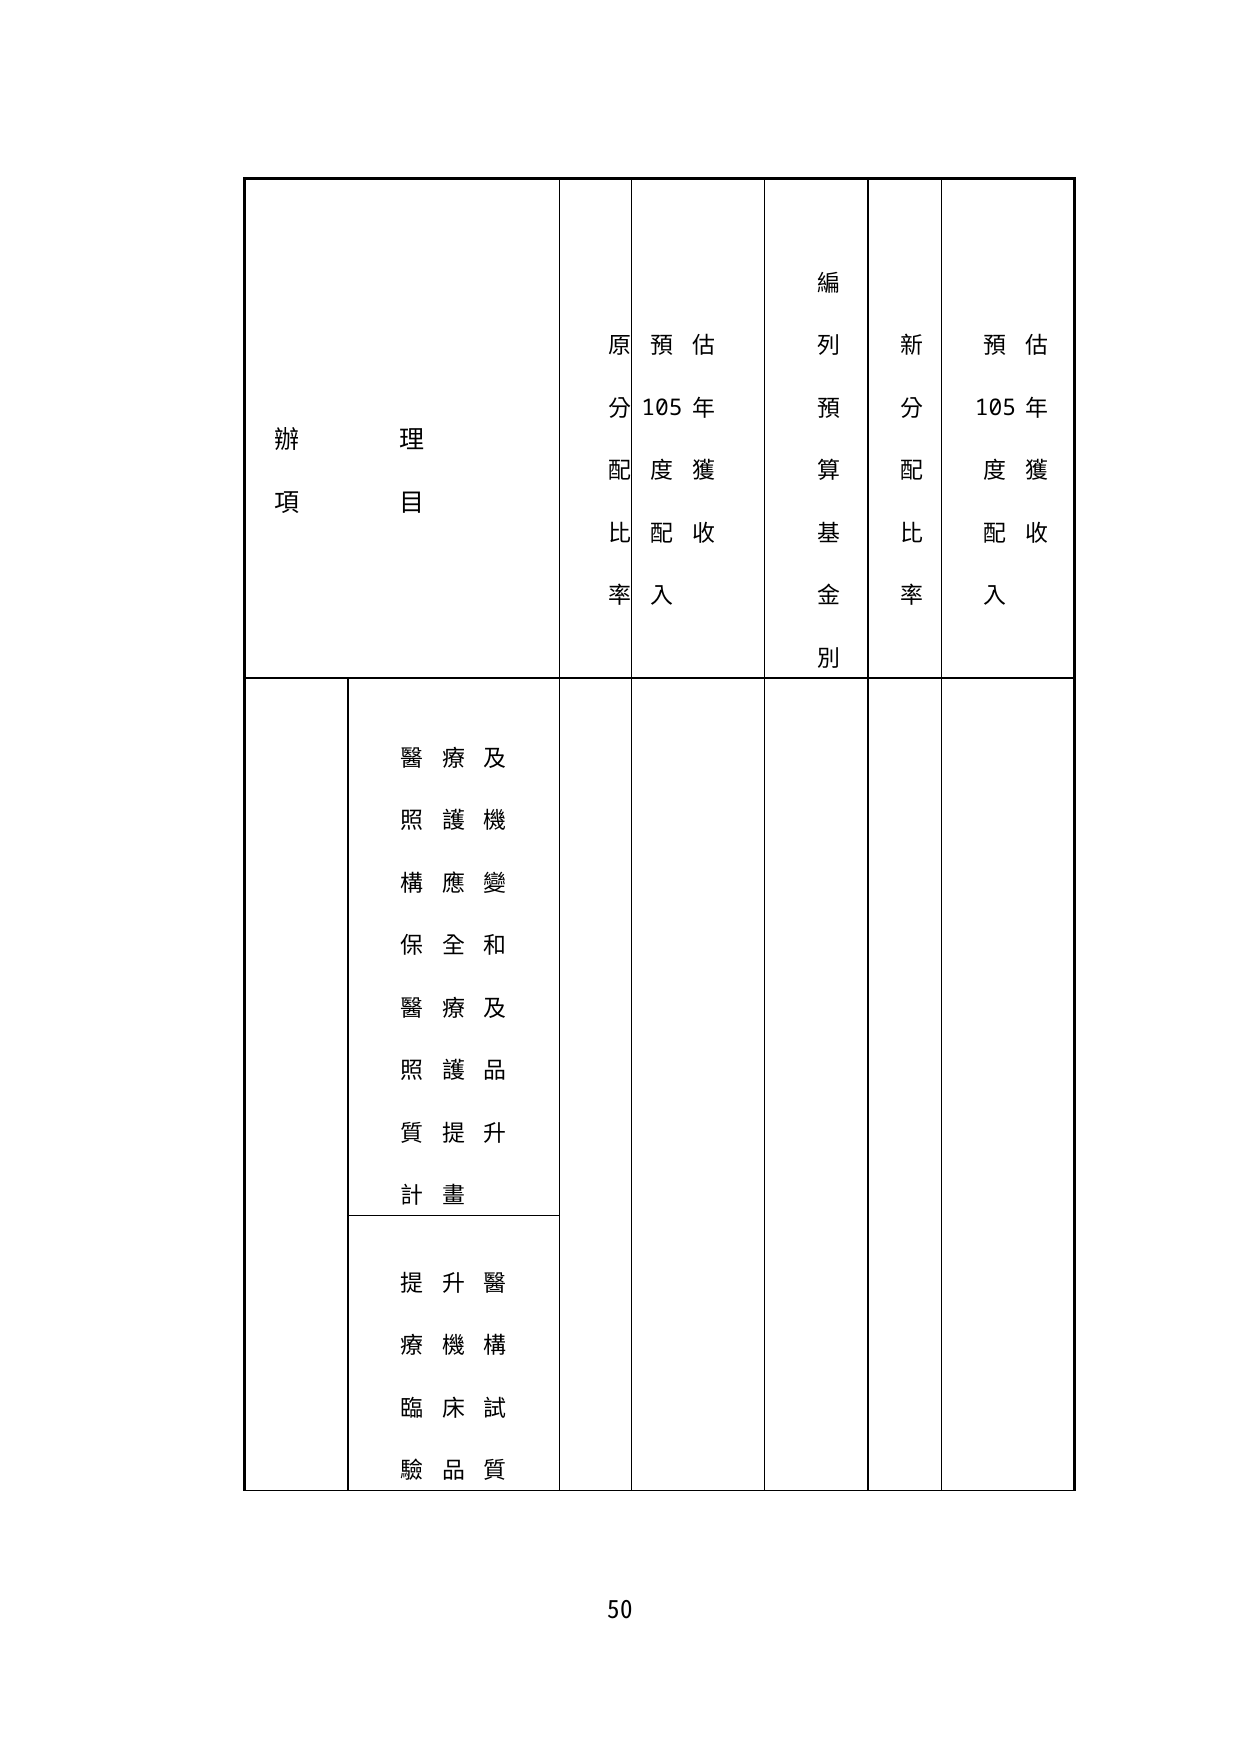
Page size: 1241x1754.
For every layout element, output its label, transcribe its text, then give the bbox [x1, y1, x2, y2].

table_cell [560, 679, 631, 1490]
table_header 預估105年度獲配收入 [632, 180, 764, 677]
table_cell 醫療及照護機構應變保全和醫療及照護品質提升計畫 [349, 679, 559, 1215]
table_header 編列預算 基 金 別 [765, 180, 867, 677]
table_cell [942, 679, 1073, 1490]
table_cell [869, 679, 941, 1490]
table_cell 3.提升預防醫學與臨床醫學醫療品質 [246, 679, 347, 1490]
table_header 原分配比率 [560, 180, 631, 677]
table_cell 提升醫療機構臨床試驗品質與藥事照護計畫 [349, 1216, 559, 1490]
table_header 預估105年度獲配收入 [942, 180, 1073, 677]
table_cell [632, 679, 764, 1490]
table_cell [765, 679, 867, 1490]
table_header 辦 理 項 目 [246, 180, 559, 677]
table_header 新分配比率 [869, 180, 941, 677]
